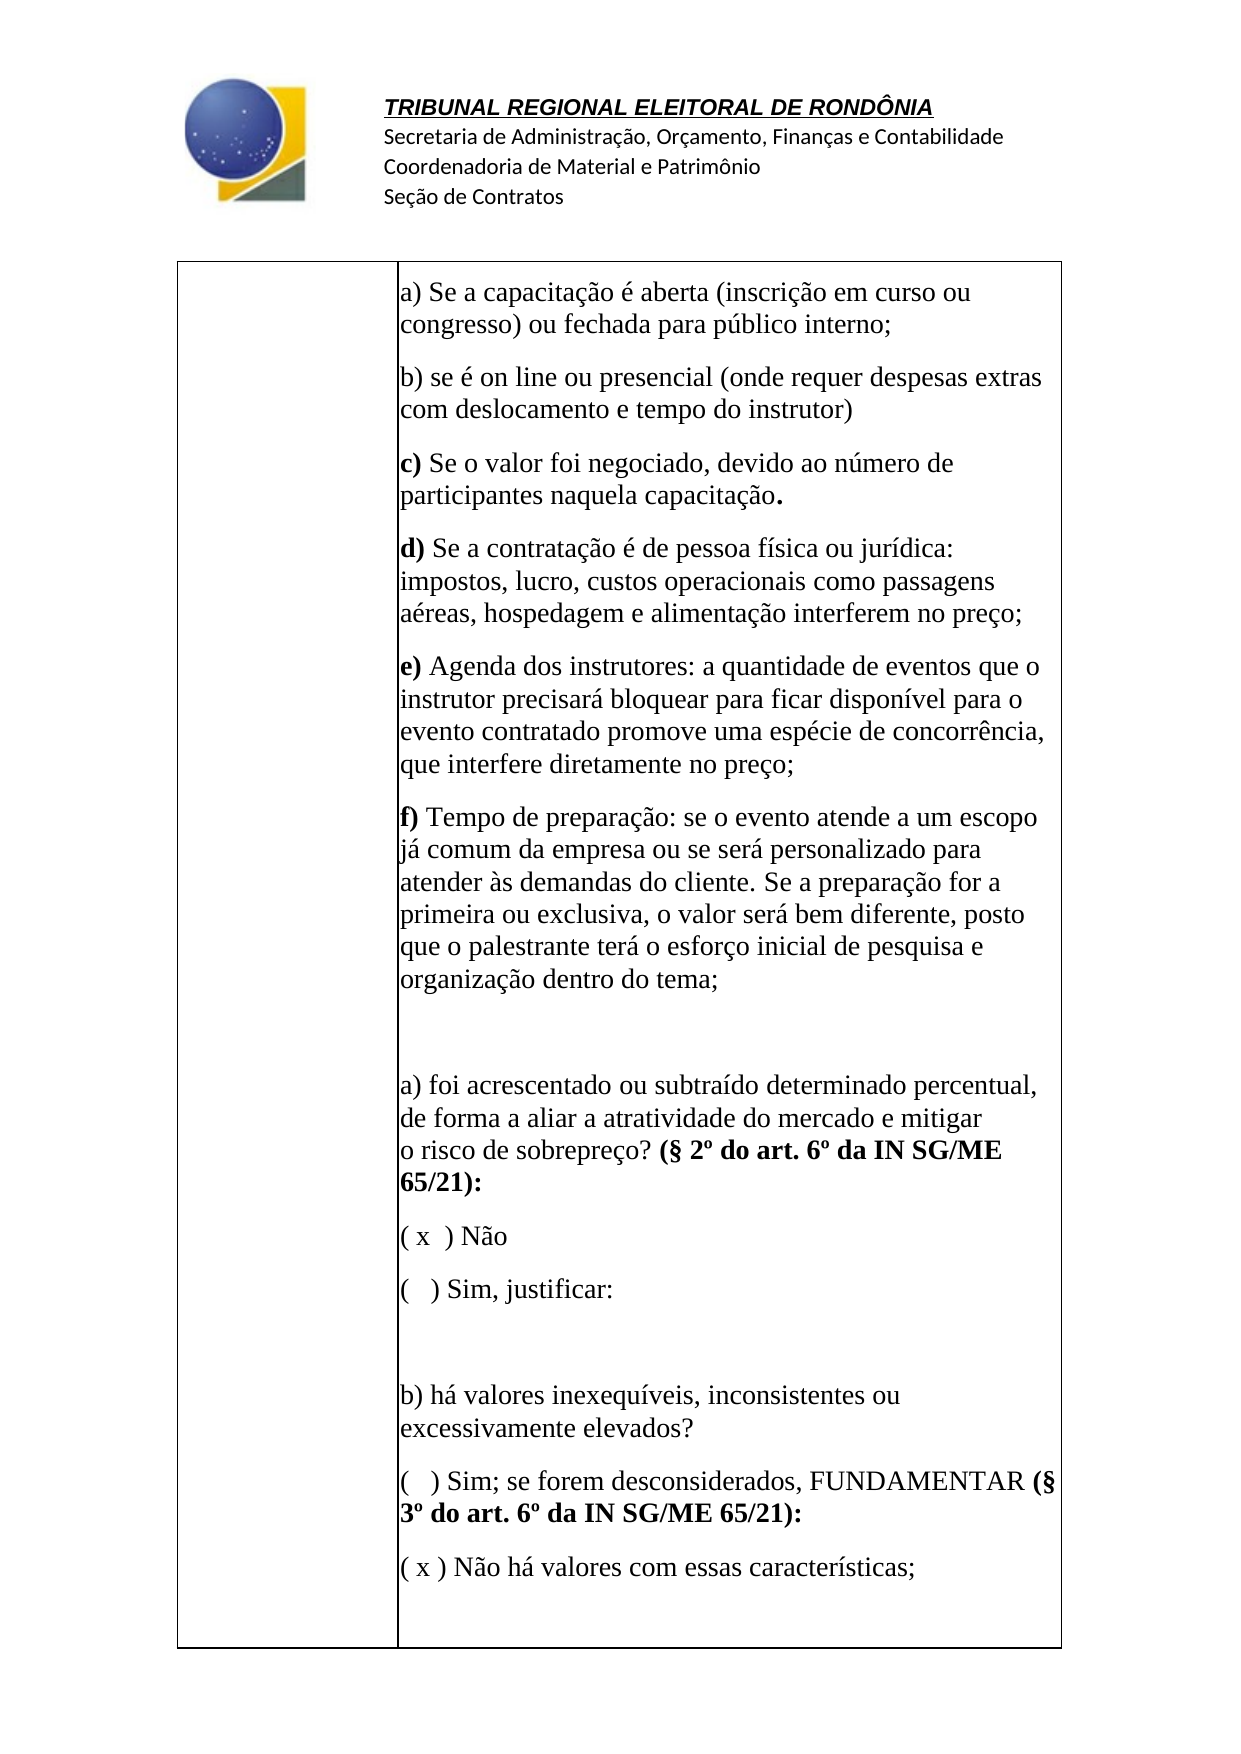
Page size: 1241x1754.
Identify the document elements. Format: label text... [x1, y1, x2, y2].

table_cell [178, 262, 397, 1647]
table_cell a) Se a capacitação é aberta (inscrição em curso ou congresso) ou fechada para público interno; b) se é on line ou presencial (onde requer despesas extras com deslocamento e tempo do instrutor) c) Se o valor foi negociado, devido ao número de participantes naquela capacitação. d) Se a contratação é de pessoa física ou jurídica: impostos, lucro, custos operacionais como passagens aéreas, hospedagem e alimentação interferem no preço; e) Agenda dos instrutores: a quantidade de eventos que o instrutor precisará bloquear para ficar disponível para o evento contratado promove uma espécie de concorrência, que interfere diretamente no preço; f) Tempo de preparação: se o evento atende a um escopo já comum da empresa ou se será personalizado para atender às demandas do cliente. Se a preparação for a primeira ou exclusiva, o valor será bem diferente, posto que o palestrante terá o esforço inicial de pesquisa e organização dentro do tema; a) foi acrescentado ou subtraído determinado percentual, de forma a aliar a atratividade do mercado e mitigar o risco de sobrepreço? (§ 2º do art. 6º da IN SG/ME 65/21): ( x ) Não ( ) Sim, justificar: b) há valores inexequíveis, inconsistentes ou excessivamente elevados? ( ) Sim; se forem desconsiderados, FUNDAMENTAR (§ 3º do art. 6º da IN SG/ME 65/21): ( x ) Não há valores com essas características; [399, 262, 1061, 1647]
